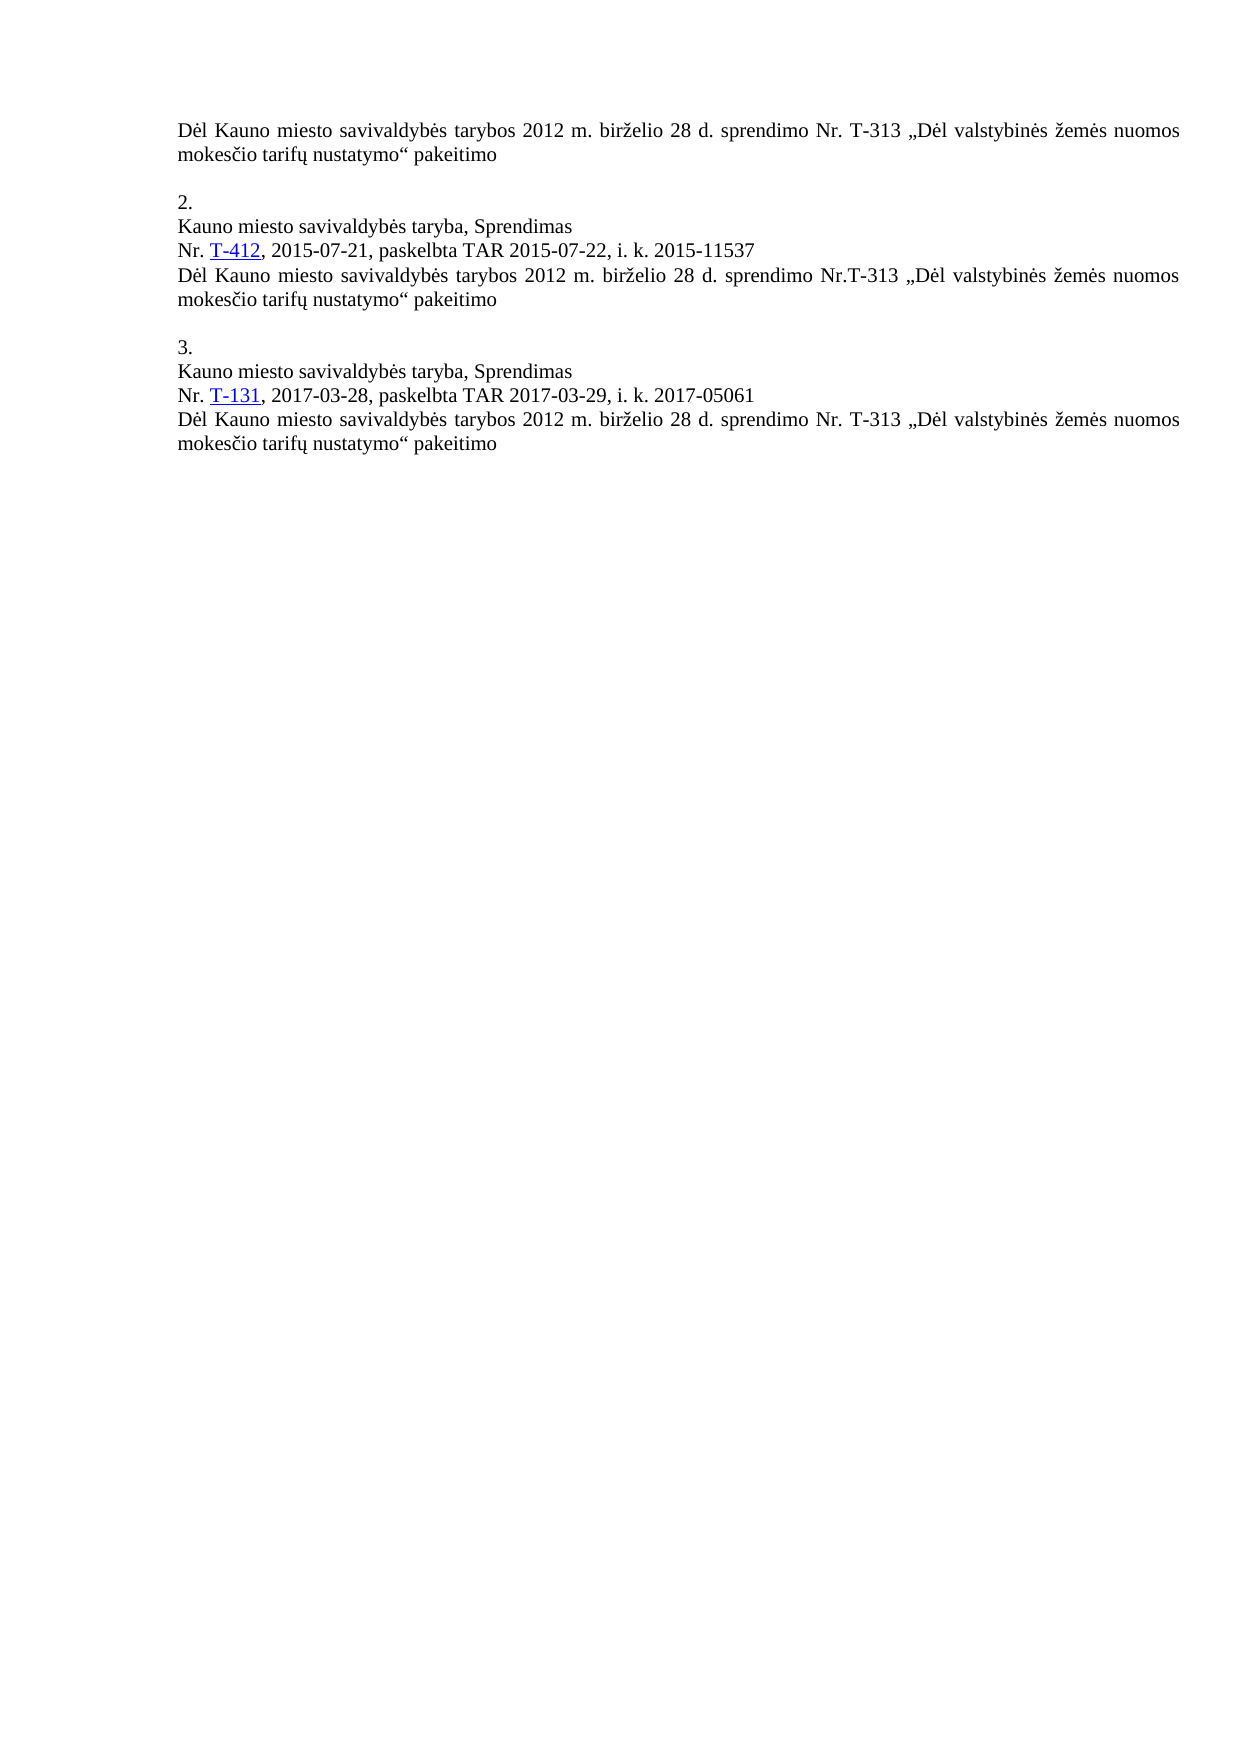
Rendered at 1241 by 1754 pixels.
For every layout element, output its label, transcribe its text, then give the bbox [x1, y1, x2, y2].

text Kauno miesto savivaldybės taryba, Sprendimas [177, 359, 1181, 383]
text Dėl Kauno miesto savivaldybės tarybos 2012 m. birželio 28 d. sprendimo Nr.T-313 „Dėl valstybinės žemės nuomos mokesčio tarifų nustatymo“ pakeitimo [177, 262, 1181, 311]
text 3. [177, 335, 1181, 359]
text Nr. T-412, 2015-07-21, paskelbta TAR 2015-07-22, i. k. 2015-11537 [177, 238, 1181, 262]
text Nr. T-131, 2017-03-28, paskelbta TAR 2017-03-29, i. k. 2017-05061 [177, 383, 1181, 407]
text Dėl Kauno miesto savivaldybės tarybos 2012 m. birželio 28 d. sprendimo Nr. T-313 „Dėl valstybinės žemės nuomos mokesčio tarifų nustatymo“ pakeitimo [177, 118, 1181, 166]
text Dėl Kauno miesto savivaldybės tarybos 2012 m. birželio 28 d. sprendimo Nr. T-313 „Dėl valstybinės žemės nuomos mokesčio tarifų nustatymo“ pakeitimo [177, 407, 1181, 455]
text 2. [177, 190, 1181, 214]
text Kauno miesto savivaldybės taryba, Sprendimas [177, 214, 1181, 238]
